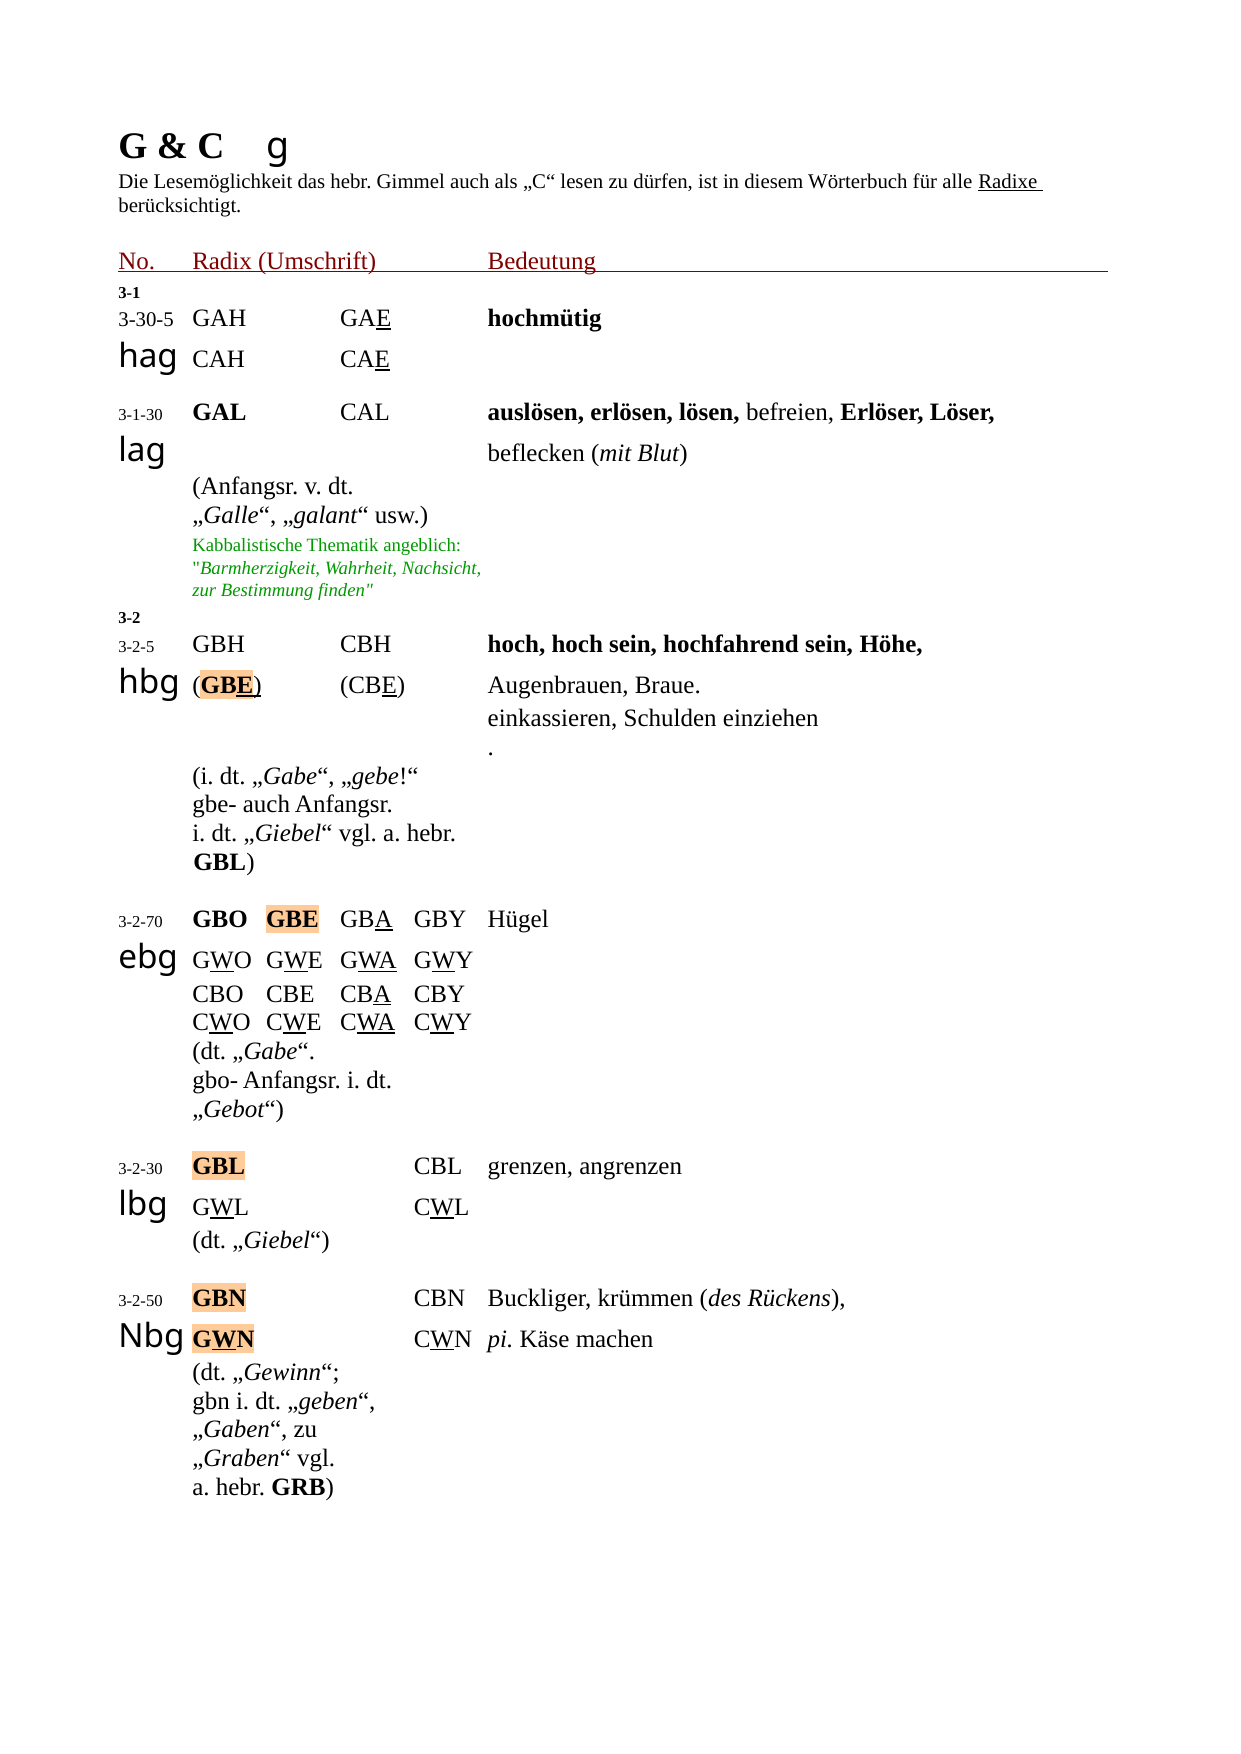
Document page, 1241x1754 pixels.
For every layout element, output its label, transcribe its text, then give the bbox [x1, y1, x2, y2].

text zur Bestimmung finden" [118, 579, 1122, 600]
text lbg GWL CWL [118, 1180, 1122, 1225]
text „Graben“ vgl. [118, 1443, 1122, 1472]
text i. dt. „Giebel“ vgl. a. hebr. [118, 818, 1122, 847]
text 3-2-5 GBH CBH hoch, hoch sein, hochfahrend sein, Höhe, [118, 629, 1122, 658]
text „Galle“, „galant“ usw.) [118, 500, 1122, 528]
text a. hebr. GRB) [118, 1472, 1122, 1501]
text 3-2-70 GBO GBE GBA GBY Hügel [118, 904, 1122, 933]
text (dt. „Giebel“) [118, 1225, 1122, 1254]
text . [118, 732, 1122, 761]
text (dt. „Gabe“. [118, 1036, 1122, 1065]
text hag CAH CAE [118, 332, 1122, 378]
text (Anfangsr. v. dt. [118, 471, 1122, 500]
text „Gebot“) [118, 1094, 1122, 1122]
text "Barmherzigkeit, Wahrheit, Nachsicht, [118, 557, 1122, 579]
text 3-1 [118, 275, 1122, 303]
text hbg (GBE) (CBE) Augenbrauen, Braue. [118, 658, 1122, 703]
text (i. dt. „Gabe“, „gebe!“ [118, 761, 1122, 789]
text (dt. „Gewinn“; [118, 1357, 1122, 1386]
text gbo- Anfangsr. i. dt. [118, 1065, 1122, 1094]
text gbe- auch Anfangsr. [118, 789, 1122, 818]
text „Gaben“, zu [118, 1414, 1122, 1443]
text 3-1-30 GAL CAL auslösen, erlösen, lösen, befreien, Erlöser, Löser, [118, 397, 1122, 426]
text CBO CBE CBA CBY [118, 979, 1122, 1007]
text gbn i. dt. „geben“, [118, 1386, 1122, 1414]
text CWO CWE CWA CWY [118, 1007, 1122, 1036]
text Nbg GWN CWN pi. Käse machen [118, 1312, 1122, 1357]
text lag beflecken (mit Blut) [118, 426, 1122, 471]
text No. Radix (Umschrift) Bedeutung [118, 246, 1122, 275]
text 3-2 [118, 600, 1122, 629]
text 3-2-50 GBN CBN Buckliger, krümmen (des Rückens), [118, 1283, 1122, 1312]
text G & C g Die Lesemöglichkeit das hebr. Gimmel auch als „C“ lesen zu dürfen, ist in diesem Wörterbuch für alle Radixe berücksichtigt. [118, 118, 1122, 246]
text 3-30-5 GAH GAE hochmütig [118, 303, 1122, 332]
text 3-2-30 GBL CBL grenzen, angrenzen [118, 1151, 1122, 1180]
text einkassieren, Schulden einziehen [118, 703, 1122, 732]
list GBL) [156, 847, 1122, 876]
text Kabbalistische Thematik angeblich: [118, 528, 1122, 557]
text ebg GWO GWE GWA GWY [118, 933, 1122, 979]
